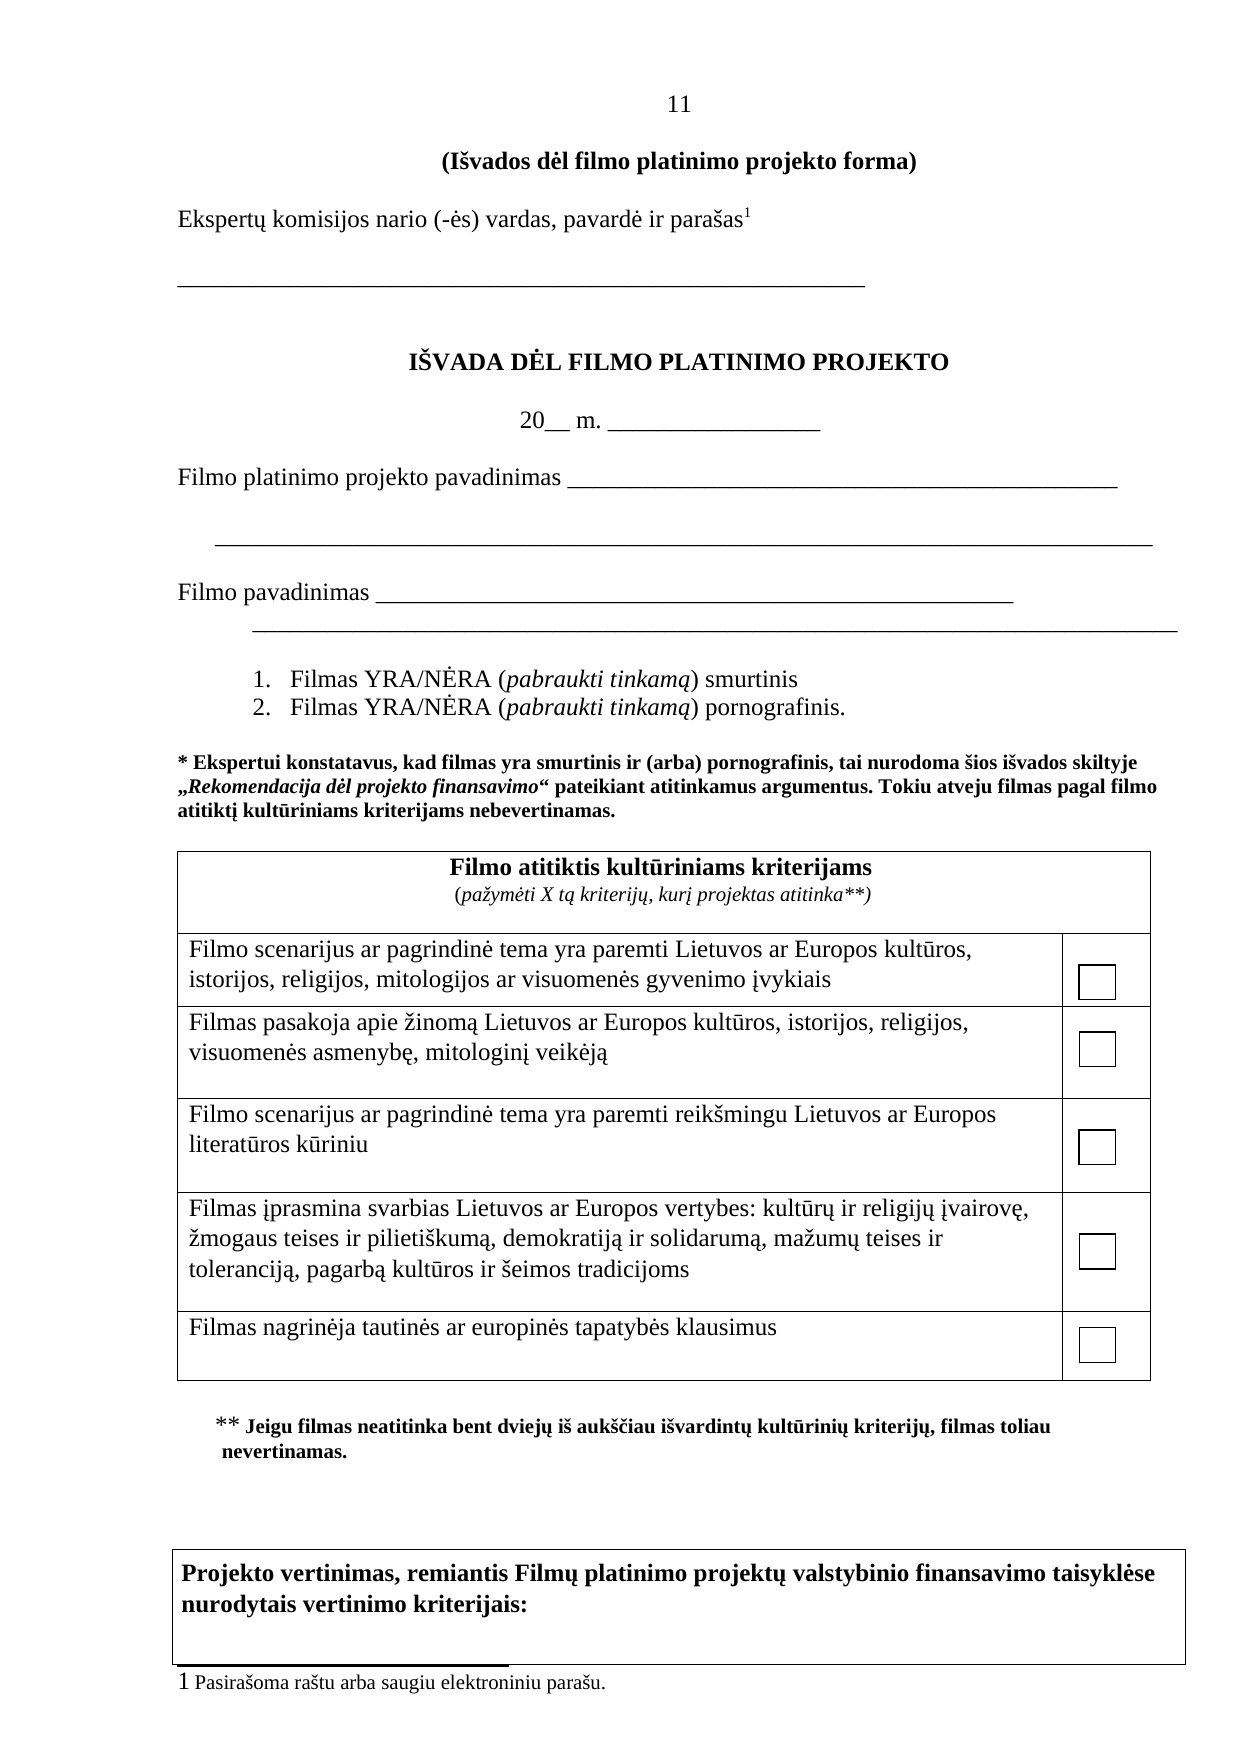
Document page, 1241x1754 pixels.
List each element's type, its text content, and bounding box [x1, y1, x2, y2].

table_cell [1095, 1099, 1150, 1192]
text ** Jeigu filmas neatitinka bent dviejų iš aukščiau išvardintų kultūrinių kriterijų, filmas toliau nevertinamas. [215, 1410, 1181, 1463]
table_cell [1063, 1312, 1095, 1380]
table_cell [1095, 1193, 1150, 1311]
text Pasirašoma raštu arba saugiu elektroniniu parašu. [177, 1666, 1181, 1695]
table_cell [1080, 1131, 1115, 1164]
table_cell [1063, 1007, 1095, 1098]
table_cell [1080, 1328, 1115, 1362]
text 20__ m. _________________ [177, 405, 1181, 434]
text 2. Filmas YRA/NĖRA (pabraukti tinkamą) pornografinis. [252, 692, 1181, 721]
table_cell [1095, 1007, 1150, 1098]
text 1. Filmas YRA/NĖRA (pabraukti tinkamą) smurtinis [252, 664, 1181, 692]
text Filmo platinimo projekto pavadinimas ____________________________________________ [177, 462, 1181, 491]
text Filmo pavadinimas ___________________________________________________ __________________________________________________________________________ [177, 577, 1181, 635]
table_header Projekto vertinimas, remiantis Filmų platinimo projektų valstybinio finansavimo taisyklėse nurodytais vertinimo kriterijais: [173, 1550, 1185, 1664]
table_cell [1095, 934, 1150, 1006]
table_cell Filmo scenarijus ar pagrindinė tema yra paremti reikšmingu Lietuvos ar Europos literatūros kūriniu [178, 1099, 1062, 1192]
table_cell Filmas nagrinėja tautinės ar europinės tapatybės klausimus [178, 1312, 1062, 1380]
text Ekspertų komisijos nario (-ės) vardas, pavardė ir parašas [177, 204, 1181, 232]
text IŠVADA DĖL FILMO PLATINIMO PROJEKTO [177, 347, 1181, 376]
text _______________________________________________________ [177, 261, 1181, 290]
text * Ekspertui konstatavus, kad filmas yra smurtinis ir (arba) pornografinis, tai nurodoma šios išvados skiltyje „Rekomendacija dėl projekto finansavimo“ pateikiant atitinkamus argumentus. Tokiu atveju filmas pagal filmo atitiktį kultūriniams kriterijams nebevertinamas. [177, 750, 1181, 822]
table_cell [1080, 1033, 1115, 1066]
table_cell [1080, 1235, 1115, 1268]
table_cell [1095, 1312, 1150, 1380]
table_header Filmo atitiktis kultūriniams kriterijams (pažymėti X tą kriterijų, kurį projektas atitinka**) [178, 852, 1150, 933]
text (Išvados dėl filmo platinimo projekto forma) [177, 146, 1181, 175]
table_cell [1063, 934, 1095, 1006]
table_cell [1080, 966, 1115, 999]
table_cell [1063, 1099, 1095, 1192]
table_cell Filmo scenarijus ar pagrindinė tema yra paremti Lietuvos ar Europos kultūros, istorijos, religijos, mitologijos ar visuomenės gyvenimo įvykiais [178, 934, 1062, 1006]
table_cell Filmas įprasmina svarbias Lietuvos ar Europos vertybes: kultūrų ir religijų įvairovę, žmogaus teises ir pilietiškumą, demokratiją ir solidarumą, mažumų teises ir toleranciją, pagarbą kultūros ir šeimos tradicijoms [178, 1193, 1062, 1311]
table_cell [1063, 1193, 1095, 1311]
table_cell Filmas pasakoja apie žinomą Lietuvos ar Europos kultūros, istorijos, religijos, visuomenės asmenybę, mitologinį veikėją [178, 1007, 1062, 1098]
text ___________________________________________________________________________ [215, 520, 1181, 549]
